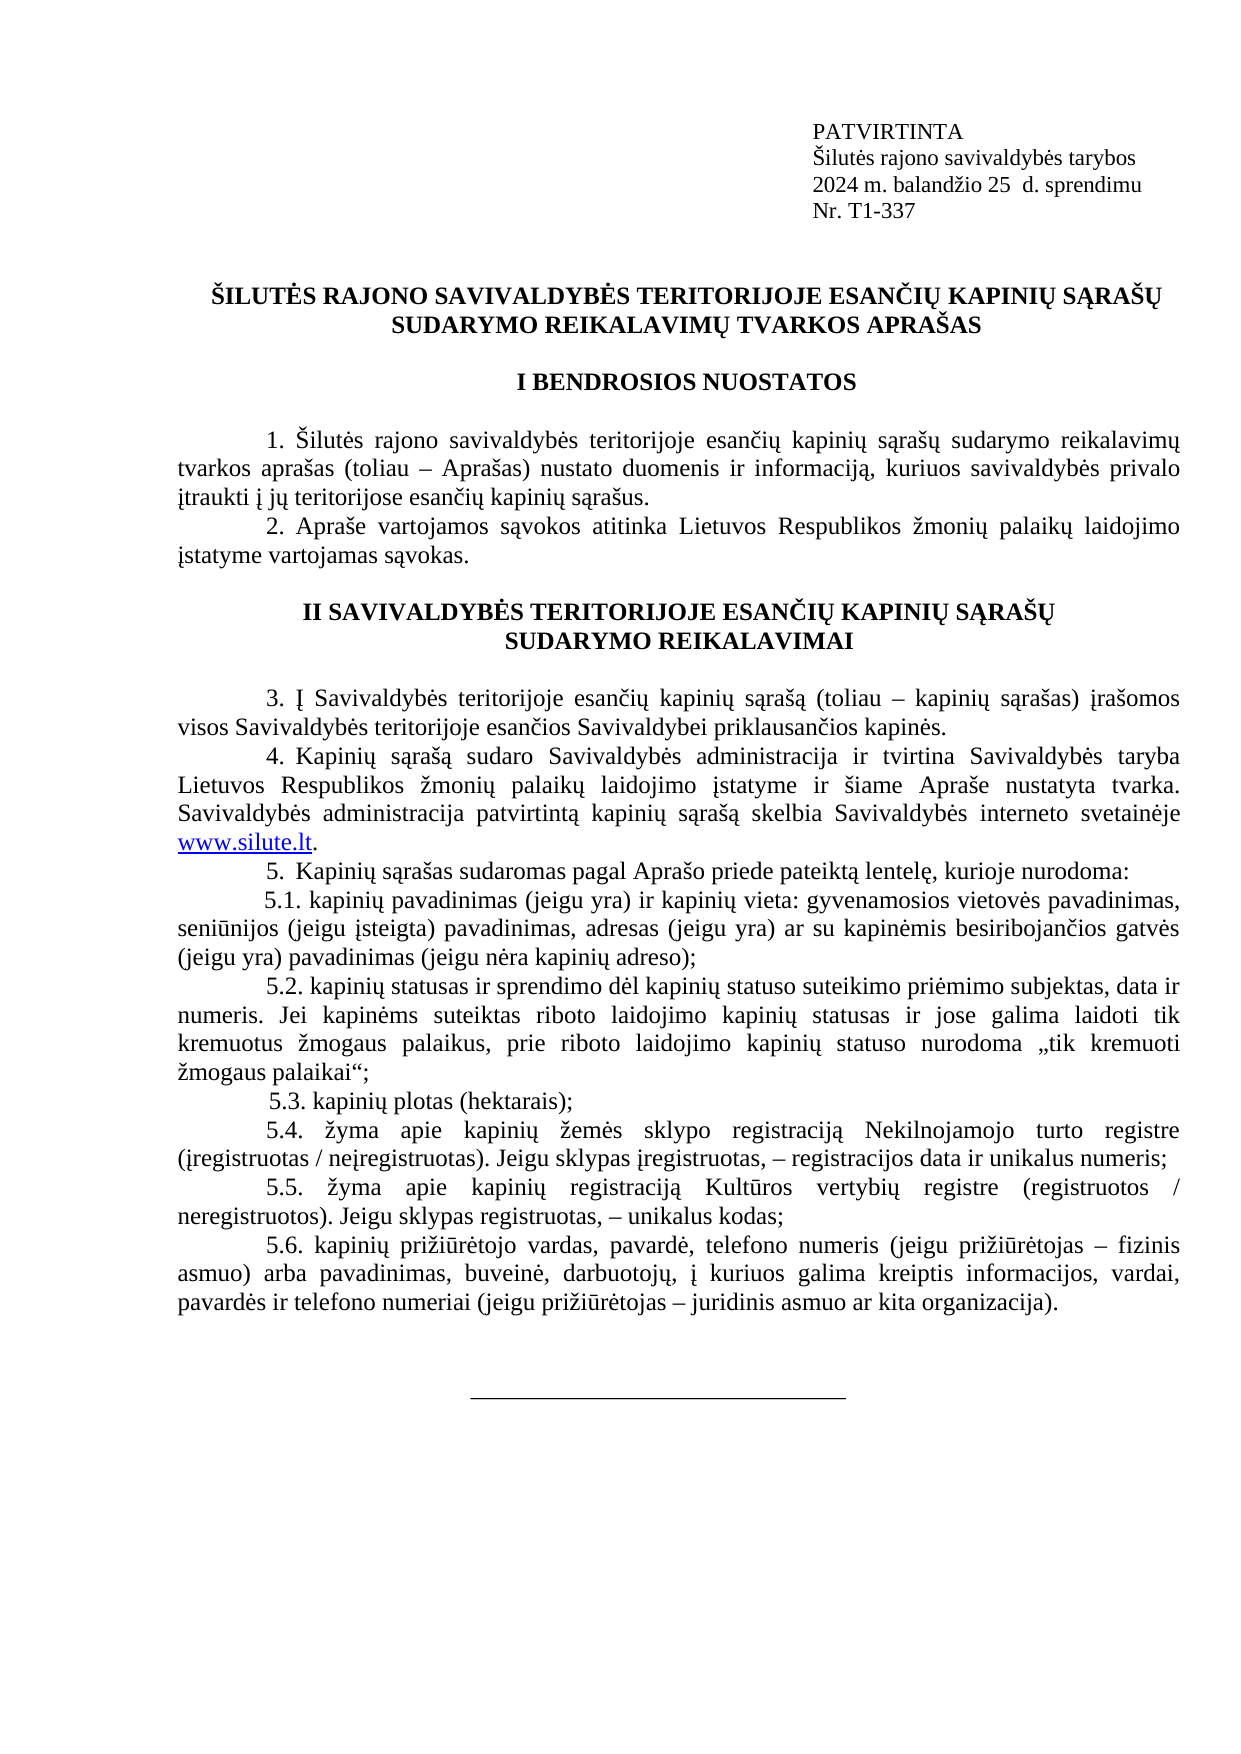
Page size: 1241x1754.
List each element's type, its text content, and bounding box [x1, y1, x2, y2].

text 3. Į Savivaldybės teritorijoje esančių kapinių sąrašą (toliau – kapinių sąrašas) įrašomos visos Savivaldybės teritorijoje esančios Savivaldybei priklausančios kapinės. [177, 683, 1181, 741]
text 5.6. kapinių prižiūrėtojo vardas, pavardė, telefono numeris (jeigu prižiūrėtojas – fizinis asmuo) arba pavadinimas, buveinė, darbuotojų, į kuriuos galima kreiptis informacijos, vardai, pavardės ir telefono numeriai (jeigu prižiūrėtojas – juridinis asmuo ar kita organizacija). [177, 1230, 1181, 1316]
text 5.5. žyma apie kapinių registraciją Kultūros vertybių registre (registruotos / neregistruotos). Jeigu sklypas registruotas, – unikalus kodas; [177, 1172, 1181, 1230]
text SUDARYMO REIKALAVIMAI [177, 626, 1181, 655]
text 4. Kapinių sąrašą sudaro Savivaldybės administracija ir tvirtina Savivaldybės taryba Lietuvos Respublikos žmonių palaikų laidojimo įstatyme ir šiame Apraše nustatyta tvarka. Savivaldybės administracija patvirtintą kapinių sąrašą skelbia Savivaldybės interneto svetainėje www.silute.lt. [177, 741, 1181, 856]
text 2024 m. balandžio 25 d. sprendimu [783, 171, 1181, 197]
text 5.4. žyma apie kapinių žemės sklypo registraciją Nekilnojamojo turto registre (įregistruotas / neįregistruotas). Jeigu sklypas įregistruotas, – registracijos data ir unikalus numeris; [177, 1115, 1181, 1172]
text PATVIRTINTA [783, 118, 1181, 144]
text 5. Kapinių sąrašas sudaromas pagal Aprašo priede pateiktą lentelę, kurioje nurodoma: [177, 856, 1181, 885]
text 5.1. kapinių pavadinimas (jeigu yra) ir kapinių vieta: gyvenamosios vietovės pavadinimas, seniūnijos (jeigu įsteigta) pavadinimas, adresas (jeigu yra) ar su kapinėmis besiribojančios gatvės (jeigu yra) pavadinimas (jeigu nėra kapinių adreso); [177, 885, 1181, 971]
text Šilutės rajono savivaldybės tarybos [783, 144, 1181, 171]
text II SAVIVALDYBĖS TERITORIJOJE ESANČIŲ KAPINIŲ SĄRAŠŲ [177, 597, 1181, 626]
text Nr. T1-337 [783, 197, 1181, 223]
text 5.3. kapinių plotas (hektarais); [177, 1086, 1181, 1115]
text ______________________________ [251, 1373, 1181, 1402]
text 2. Apraše vartojamos sąvokos atitinka Lietuvos Respublikos žmonių palaikų laidojimo įstatyme vartojamas sąvokas. [177, 511, 1181, 568]
text 1. Šilutės rajono savivaldybės teritorijoje esančių kapinių sąrašų sudarymo reikalavimų tvarkos aprašas (toliau – Aprašas) nustato duomenis ir informaciją, kuriuos savivaldybės privalo įtraukti į jų teritorijose esančių kapinių sąrašus. [177, 425, 1181, 511]
text ŠILUTĖS RAJONO SAVIVALDYBĖS TERITORIJOJE ESANČIŲ KAPINIŲ SĄRAŠŲ SUDARYMO REIKALAVIMŲ TVARKOS APRAŠAS [192, 281, 1181, 338]
text 5.2. kapinių statusas ir sprendimo dėl kapinių statuso suteikimo priėmimo subjektas, data ir numeris. Jei kapinėms suteiktas riboto laidojimo kapinių statusas ir jose galima laidoti tik kremuotus žmogaus palaikus, prie riboto laidojimo kapinių statuso nurodoma „tik kremuoti žmogaus palaikai“; [177, 971, 1181, 1086]
text I BENDROSIOS NUOSTATOS [192, 367, 1181, 396]
